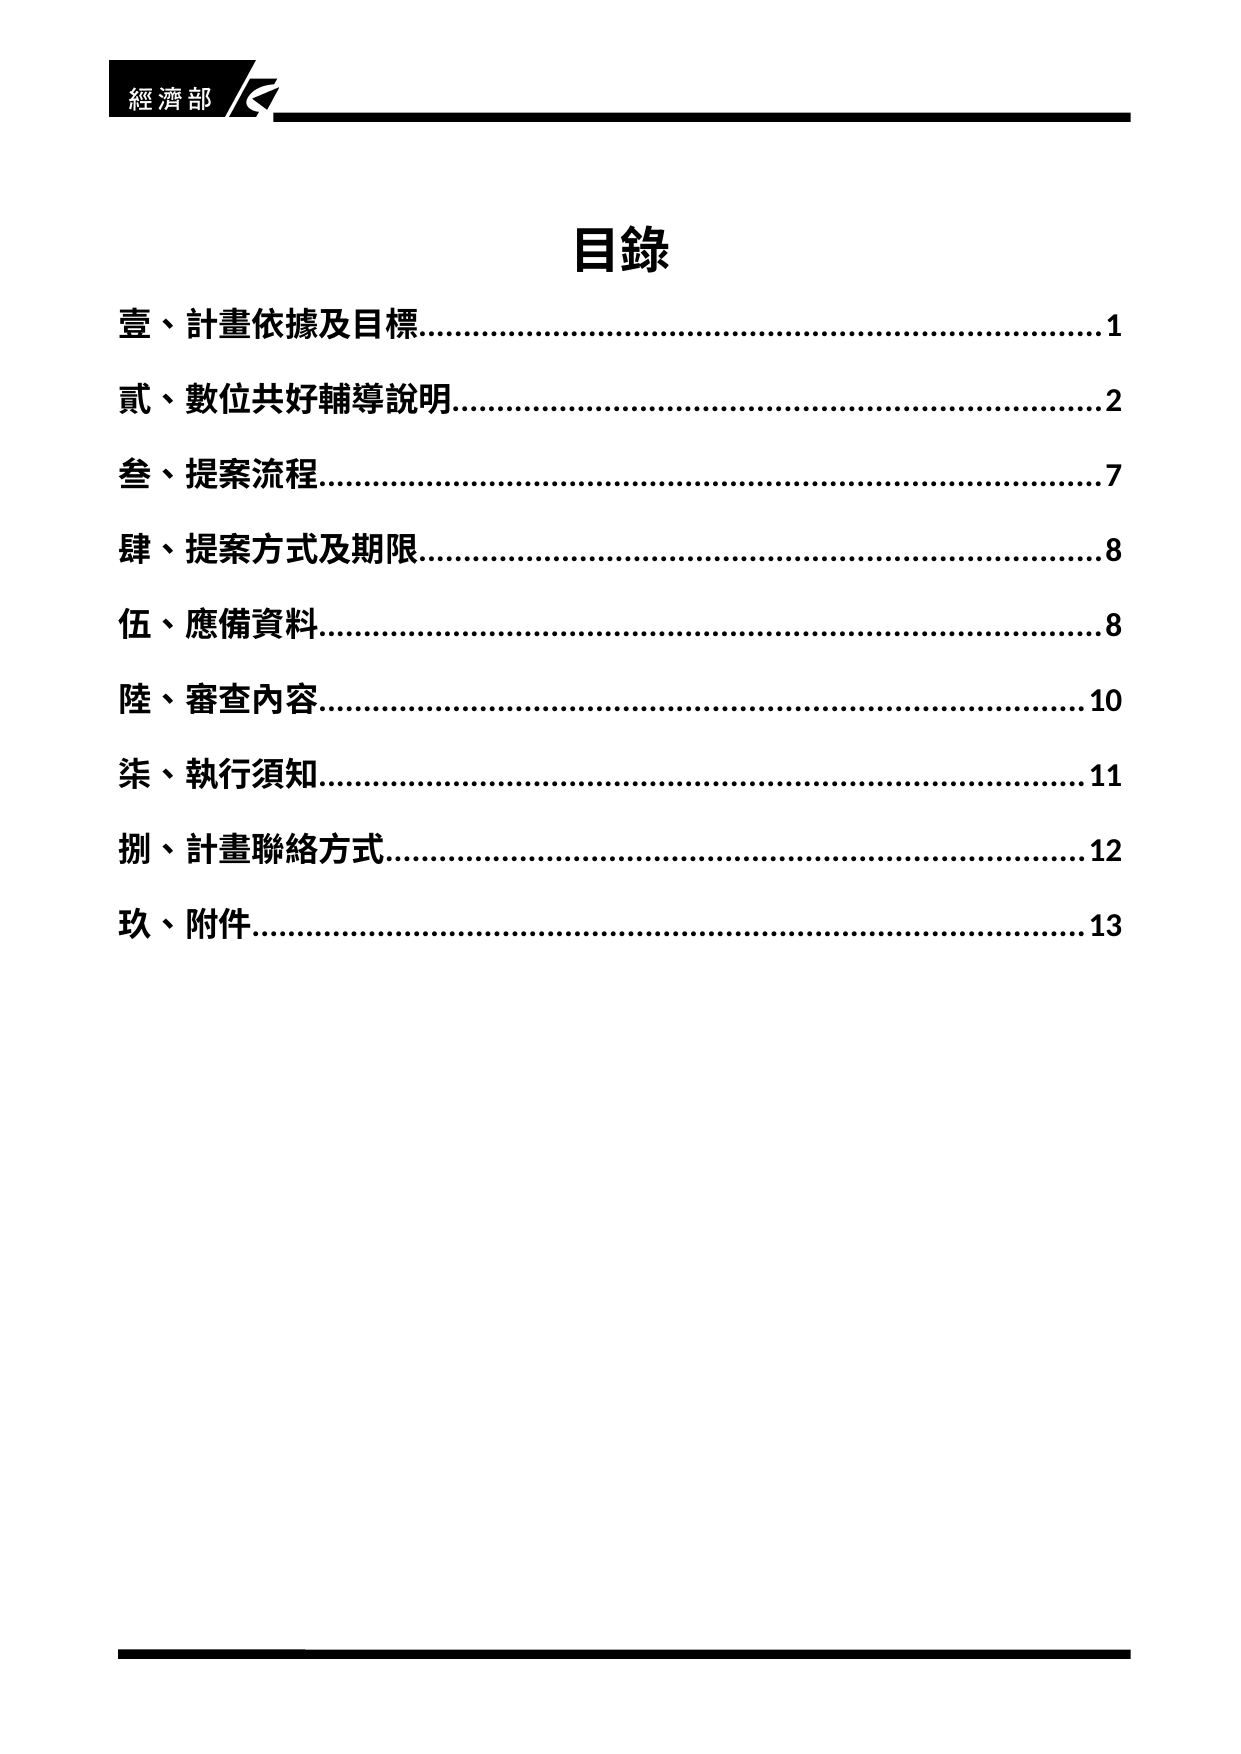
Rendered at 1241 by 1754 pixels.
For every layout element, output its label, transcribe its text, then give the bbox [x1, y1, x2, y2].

text 伍、應備資料 8 [118, 584, 1122, 659]
text 壹、計畫依據及目標 1 [118, 284, 1122, 359]
text 叁、提案流程 7 [118, 434, 1122, 509]
text 貳、數位共好輔導說明 2 [118, 359, 1122, 434]
text 柒、執行須知 11 [118, 734, 1122, 809]
picture [109, 60, 279, 117]
text 陸、審查內容 10 [118, 659, 1122, 734]
text 目錄 [118, 209, 1122, 284]
text 肆、提案方式及期限 8 [118, 509, 1122, 584]
text 玖、附件 13 [118, 884, 1122, 959]
text 捌、計畫聯絡方式 12 [118, 809, 1122, 884]
